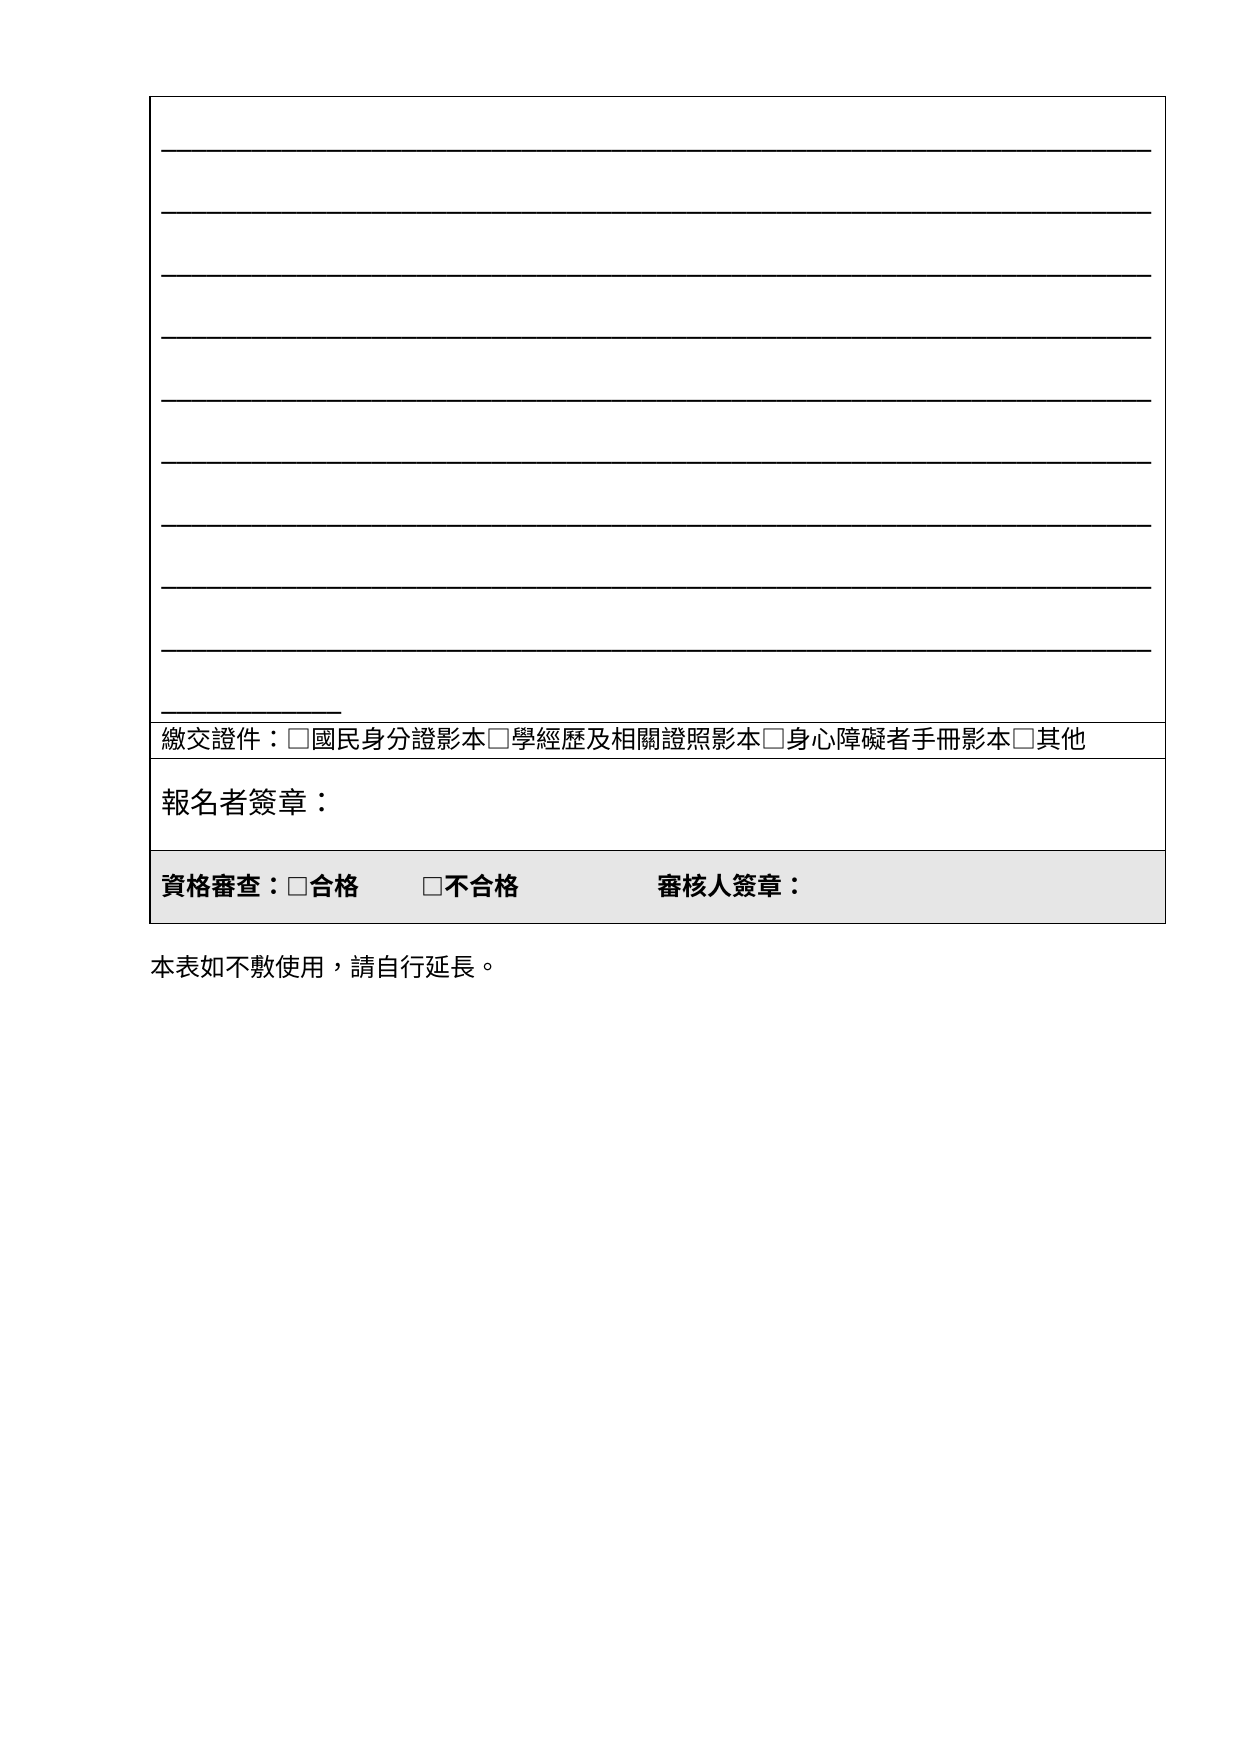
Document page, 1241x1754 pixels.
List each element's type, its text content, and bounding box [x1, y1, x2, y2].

table_cell 繳交證件：□國民身分證影本□學經歷及相關證照影本□身心障礙者手冊影本□其他 [151, 723, 1165, 758]
table_cell 資格審查：□合格 □不合格 審核人簽章： [151, 851, 1165, 923]
text 本表如不敷使用，請自行延長。 [150, 924, 1152, 986]
table_cell ______________________________________________________________________________________________________________________________________________________________________________________________________________________________________________________________________________________________________________________________________________________________________________________________________________________________________________________________________________________________________________________________________________________________________________________________________________________________ [151, 97, 1165, 722]
table_cell 報名者簽章： [151, 759, 1165, 850]
